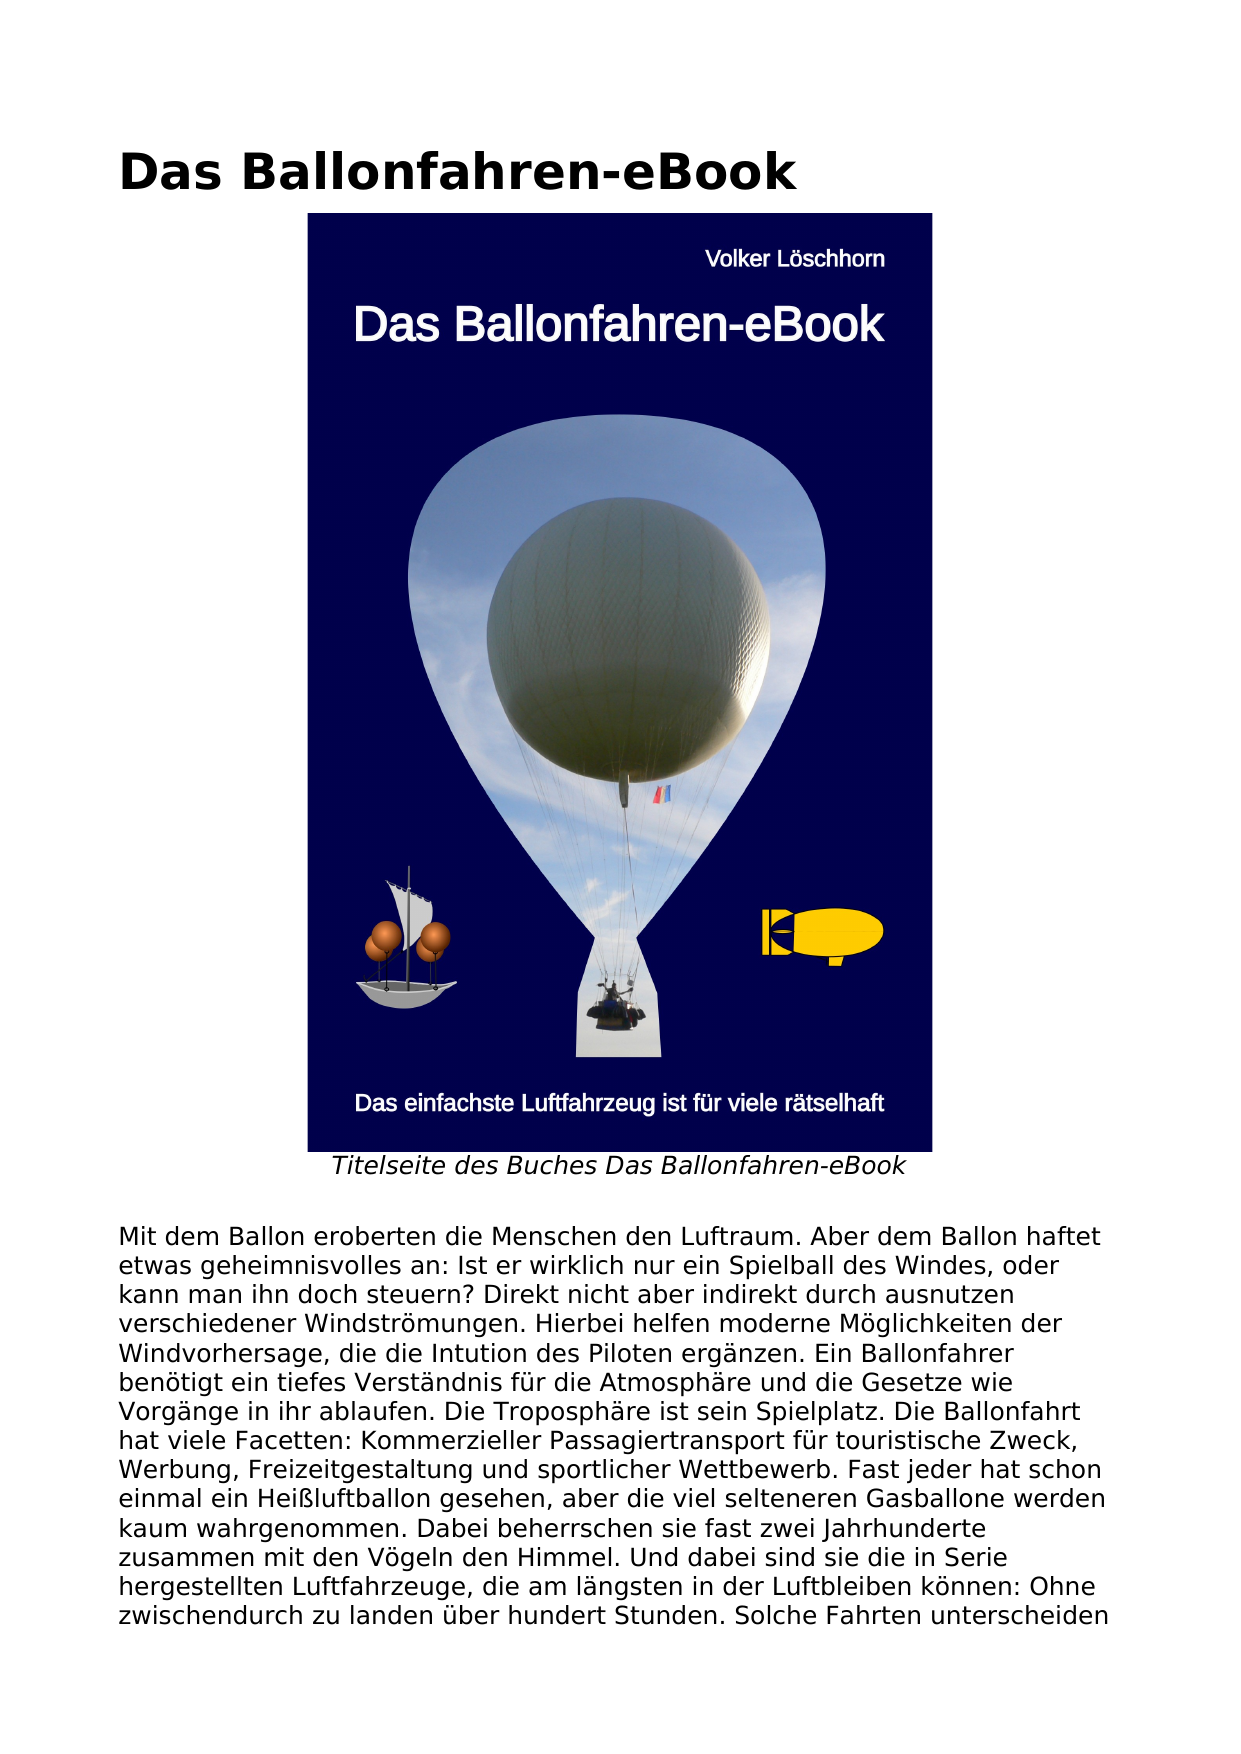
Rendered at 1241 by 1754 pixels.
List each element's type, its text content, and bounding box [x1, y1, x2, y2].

text Mit dem Ballon eroberten die Menschen den Luftraum. Aber dem Ballon haftet etwas geheimnisvolles an: Ist er wirklich nur ein Spielball des Windes, oder kann man ihn doch steuern? Direkt nicht aber indirekt durch ausnutzen verschiedener Windströmungen. Hierbei helfen moderne Möglichkeiten der Windvorhersage, die die Intution des Piloten ergänzen. Ein Ballonfahrer benötigt ein tiefes Verständnis für die Atmosphäre und die Gesetze wie Vorgänge in ihr ablaufen. Die Troposphäre ist sein Spielplatz. Die Ballonfahrt hat viele Facetten: Kommerzieller Passagiertransport für touristische Zweck, Werbung, Freizeitgestaltung und sportlicher Wettbewerb. Fast jeder hat schon einmal ein Heißluftballon gesehen, aber die viel selteneren Gasballone werden kaum wahrgenommen. Dabei beherrschen sie fast zwei Jahrhunderte zusammen mit den Vögeln den Himmel. Und dabei sind sie die in Serie hergestellten Luftfahrzeuge, die am längsten in der Luftbleiben können: Ohne zwischendurch zu landen über hundert Stunden. Solche Fahrten unterscheiden [118, 1222, 1122, 1631]
text Titelseite des Buches Das Ballonfahren-eBook [308, 1152, 933, 1181]
subtitle Das Ballonfahren-eBook [118, 143, 1122, 201]
picture [307, 213, 933, 1152]
